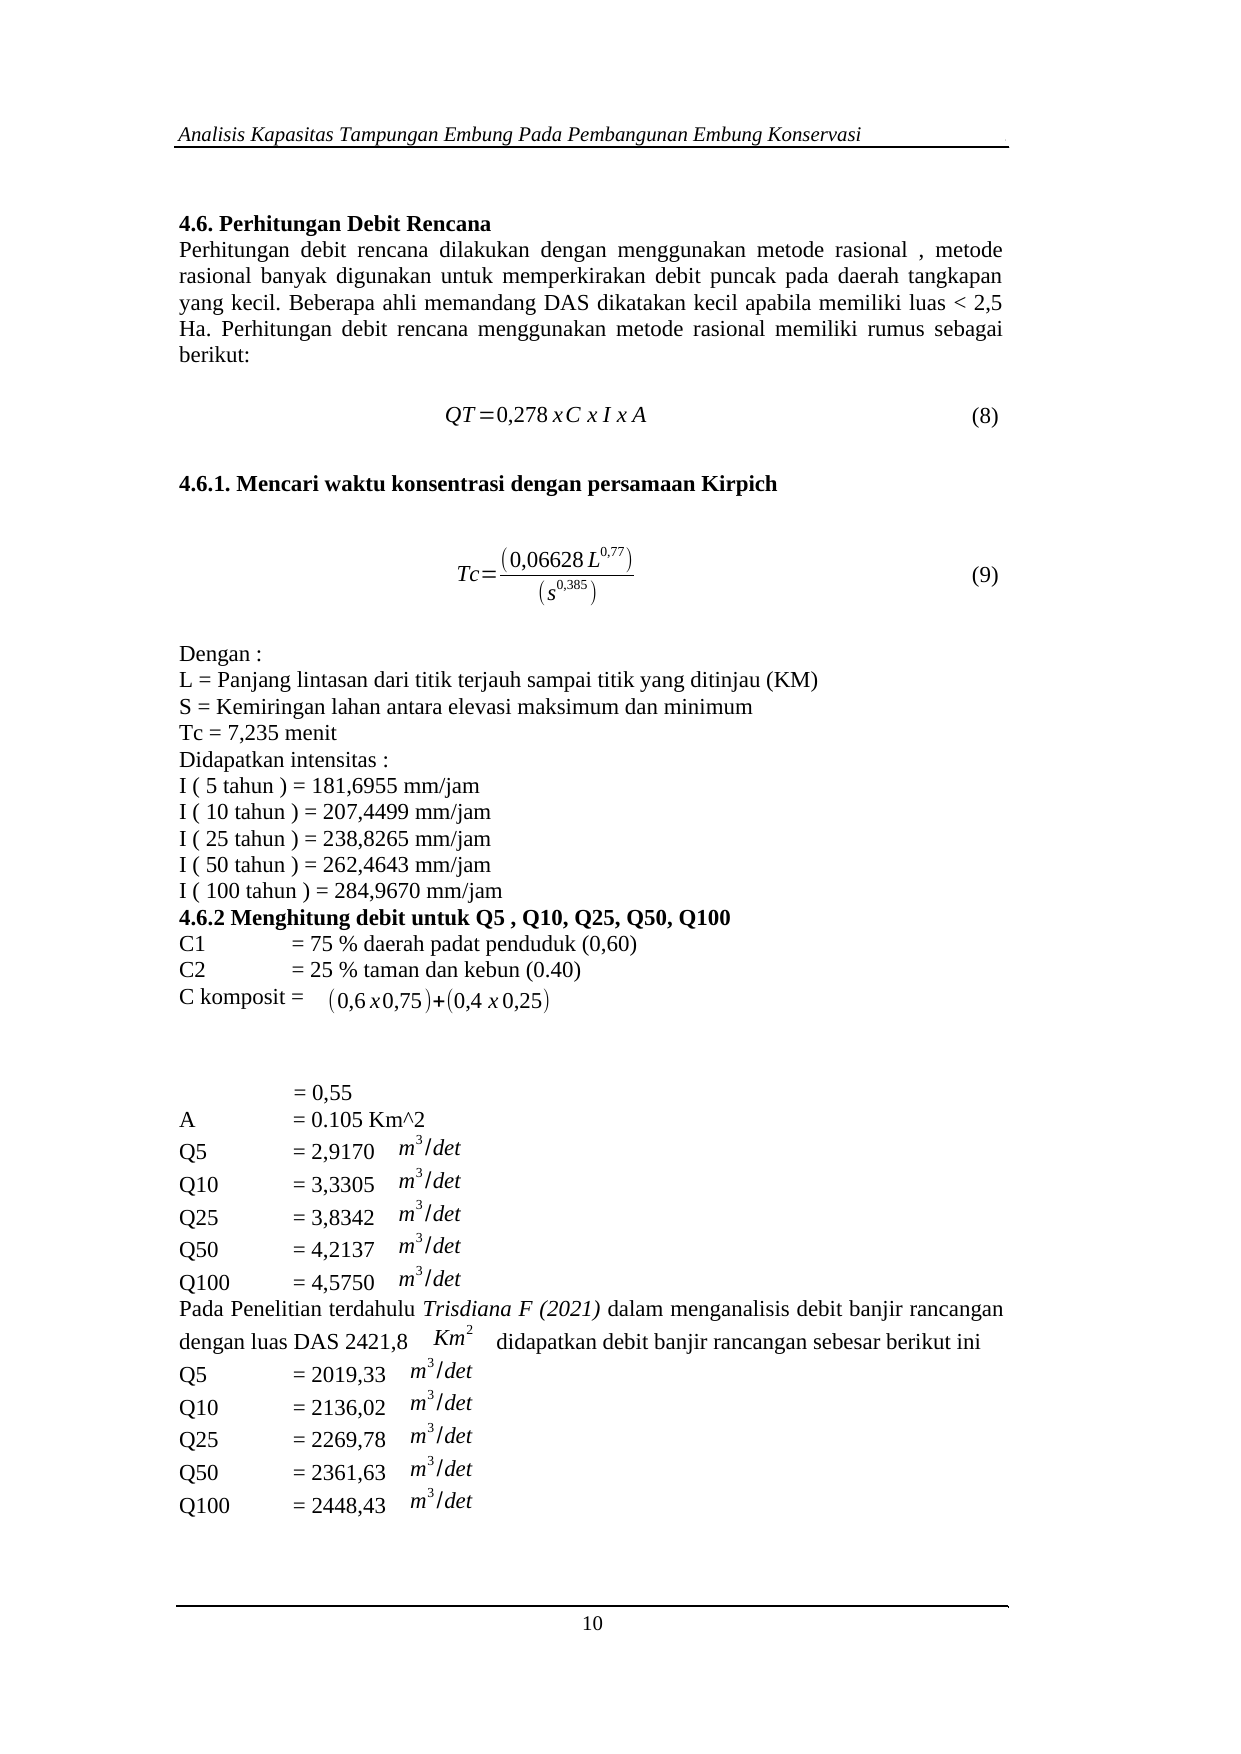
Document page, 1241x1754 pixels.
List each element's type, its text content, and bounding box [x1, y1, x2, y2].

text Q100 = 2448,43 [179, 1485, 1004, 1518]
text C1 = 75 % daerah padat penduduk (0,60) [179, 930, 1004, 956]
text I ( 100 tahun ) = 284,9670 mm/jam [179, 877, 1004, 904]
text Q100 = 4,5750 [179, 1263, 1004, 1296]
text 4.6.1. Mencari waktu konsentrasi dengan persamaan Kirpich [179, 461, 1004, 497]
text Q50 = 4,2137 [179, 1230, 1004, 1263]
text A = 0.105 Km^2 [179, 1106, 1004, 1132]
text = 0,55 [179, 1079, 1004, 1106]
text Q10 = 3,3305 [179, 1165, 1004, 1197]
table_header (8) [912, 396, 1004, 434]
table_header [179, 538, 912, 611]
text Q50 = 2361,63 [179, 1453, 1004, 1485]
table_header [912, 1014, 1004, 1079]
table_header [179, 1014, 912, 1079]
text Didapatkan intensitas : [179, 746, 1004, 772]
text C komposit = [179, 983, 1004, 1014]
text Q5 = 2,9170 [179, 1132, 1004, 1165]
text Perhitungan debit rencana dilakukan dengan menggunakan metode rasional , metode rasional banyak digunakan untuk memperkirakan debit puncak pada daerah tangkapan yang kecil. Beberapa ahli memandang DAS dikatakan kecil apabila memiliki luas < 2,5 Ha. Perhitungan debit rencana menggunakan metode rasional memiliki rumus sebagai berikut: [179, 236, 1004, 368]
text 4.6.2 Menghitung debit untuk Q5 , Q10, Q25, Q50, Q100 [179, 904, 1004, 930]
text I ( 5 tahun ) = 181,6955 mm/jam [179, 772, 1004, 798]
list 4.6. Perhitungan Debit Rencana [179, 209, 1004, 236]
text I ( 25 tahun ) = 238,8265 mm/jam [179, 825, 1004, 851]
text I ( 50 tahun ) = 262,4643 mm/jam [179, 851, 1004, 877]
text Tc = 7,235 menit [179, 719, 1004, 746]
text S = Kemiringan lahan antara elevasi maksimum dan minimum [179, 693, 1004, 719]
text Dengan : [179, 640, 1004, 667]
text Q5 = 2019,33 [179, 1354, 1004, 1387]
text Q10 = 2136,02 [179, 1387, 1004, 1420]
text L = Panjang lintasan dari titik terjauh sampai titik yang ditinjau (KM) [179, 667, 1004, 693]
text Pada Penelitian terdahulu Trisdiana F (2021) dalam menganalisis debit banjir rancangan dengan luas DAS 2421,8 didapatkan debit banjir rancangan sebesar berikut ini [179, 1296, 1004, 1354]
table_header [179, 396, 912, 434]
table_header (9) [912, 538, 1004, 611]
text Q25 = 2269,78 [179, 1420, 1004, 1453]
text I ( 10 tahun ) = 207,4499 mm/jam [179, 798, 1004, 825]
text C2 = 25 % taman dan kebun (0.40) [179, 956, 1004, 983]
text Q25 = 3,8342 [179, 1197, 1004, 1230]
